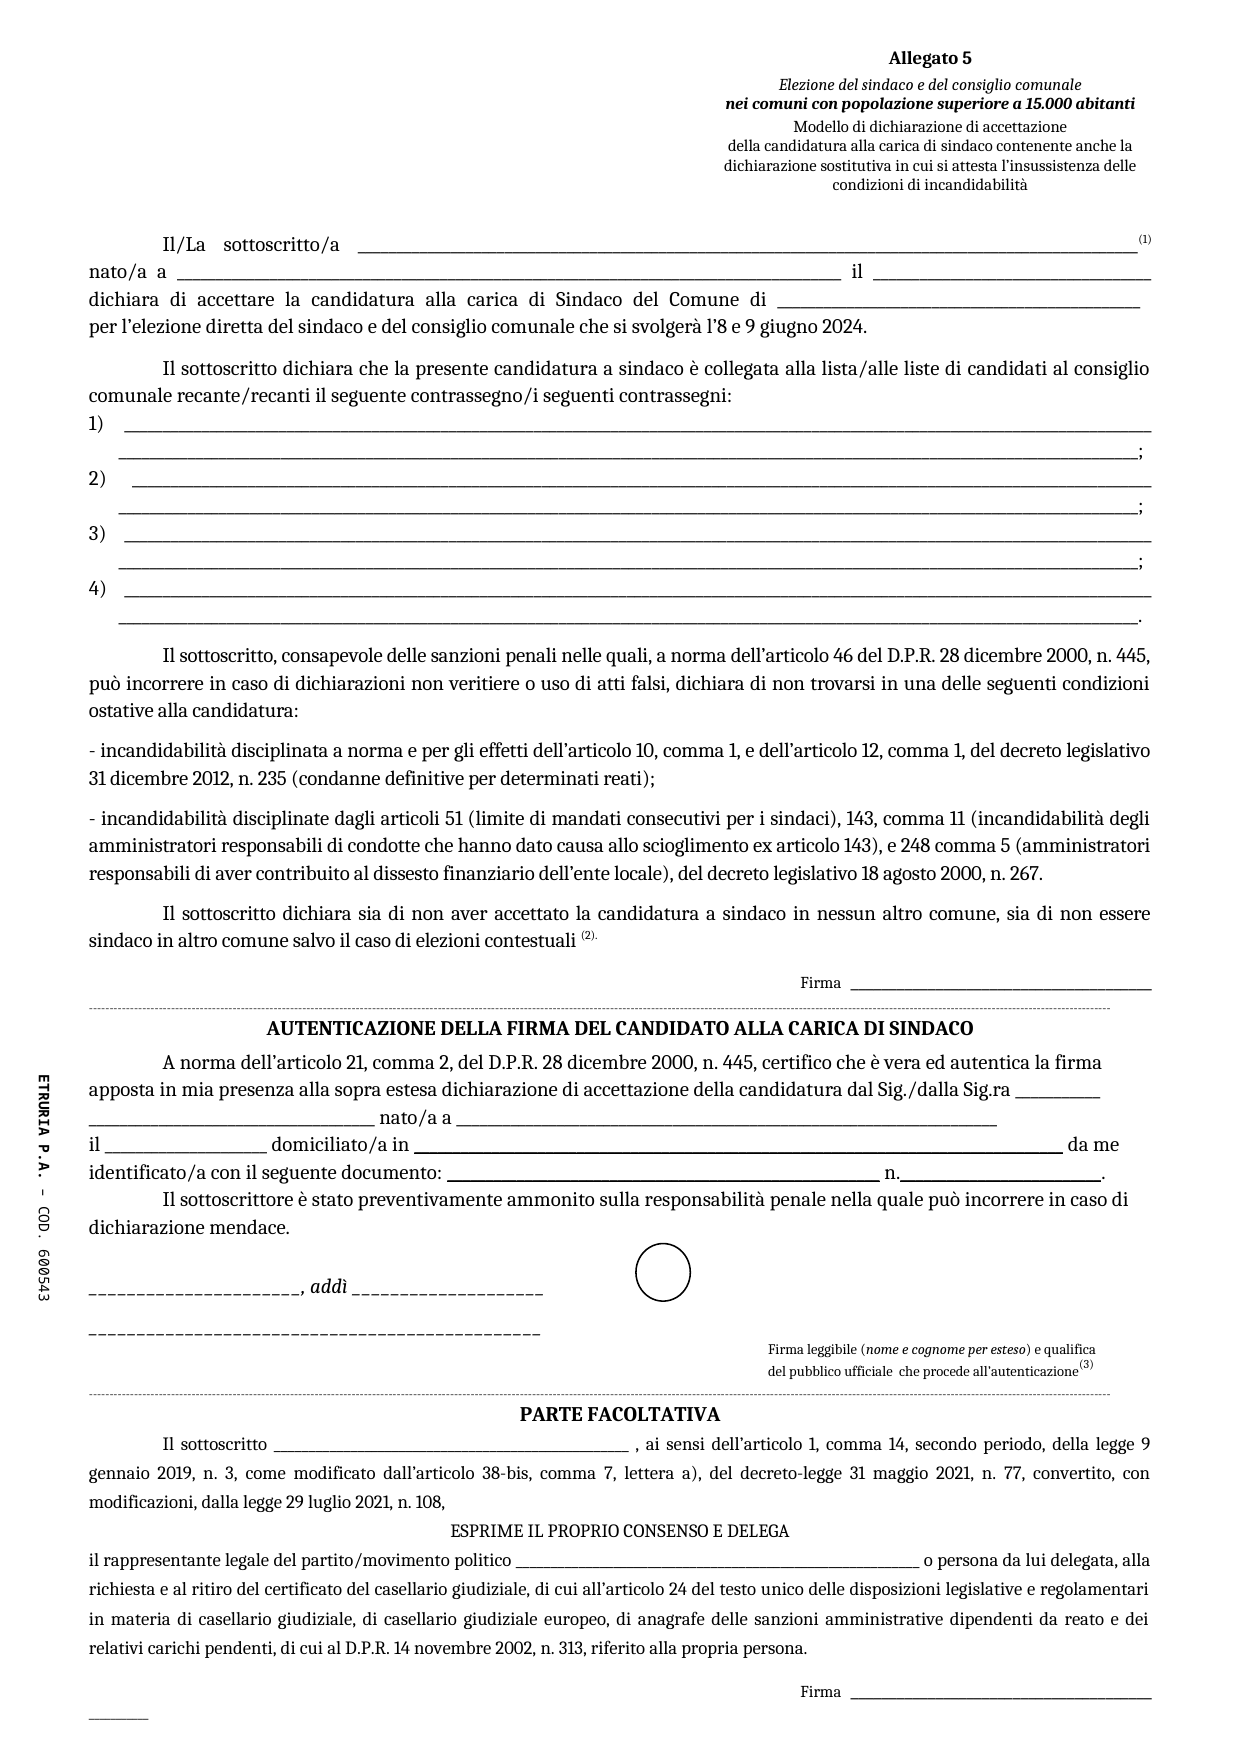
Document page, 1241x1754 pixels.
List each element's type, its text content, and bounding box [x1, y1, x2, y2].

subtitle Elezione del sindaco e del consiglio comunale [709, 75, 1152, 94]
text Il sottoscritto ___________________________________________________ , ai sensi dell’articolo 1, comma 14, secondo periodo, della legge 9 gennaio 2019, n. 3, come modificato dall’articolo 38-bis, comma 7, lettera a), del decreto-legge 31 maggio 2021, n. 77, convertito, con modificazioni, dalla legge 29 luglio 2021, n. 108, [89, 1427, 1152, 1514]
text il _____________________ domiciliato/a in ____________________________________________________________________________________ da me identificato/a con il seguente documento: ________________________________________________________ n.__________________________. [89, 1133, 1152, 1184]
text il rappresentante legale del partito/movimento politico __________________________________________________________ o persona da lui delegata, alla richiesta e al ritiro del certificato del casellario giudiziale, di cui all’articolo 24 del testo unico delle disposizioni legislative e regolamentari in materia di casellario giudiziale, di casellario giudiziale europeo, di anagrafe delle sanzioni amministrative dipendenti da reato e dei relativi carichi pendenti, di cui al D.P.R. 14 novembre 2002, n. 313, riferito alla propria persona. [89, 1543, 1152, 1660]
text PARTE FACOLTATIVA [89, 1403, 1152, 1427]
text --------------------------------------------------------------------------------------------------------------------------------------------------------------------------------------------------------------------------------------------------------- [89, 1382, 1152, 1403]
subtitle Modello di dichiarazione di accettazione [709, 118, 1152, 137]
text Firma leggibile (nome e cognome per esteso) e qualifica [768, 1341, 1152, 1358]
subtitle della candidatura alla carica di sindaco contenente anche la dichiarazione sostitutiva in cui si attesta l’insussistenza delle condizioni di incandidabilità [709, 137, 1152, 194]
text A norma dell’articolo 21, comma 2, del D.P.R. 28 dicembre 2000, n. 445, certifico che è vera ed autentica la firma apposta in mia presenza alla sopra estesa dichiarazione di accettazione della candidatura dal Sig./dalla Sig.ra ___________ _____________________________________ nato/a a ______________________________________________________________________ [89, 1050, 1152, 1129]
text 2) ____________________________________________________________________________________________________________________________________ ____________________________________________________________________________________________________________________________________; [89, 466, 1152, 518]
text 4) _____________________________________________________________________________________________________________________________________ ____________________________________________________________________________________________________________________________________. [89, 576, 1152, 628]
text ESPRIME IL PROPRIO CONSENSO E DELEGA [89, 1514, 1152, 1543]
text Firma _______________________________________ [89, 1666, 1152, 1706]
text - incandidabilità disciplinata a norma e per gli effetti dell’articolo 10, comma 1, e dell’articolo 12, comma 1, del decreto legislativo 31 dicembre 2012, n. 235 (condanne definitive per determinati reati); [89, 739, 1152, 790]
text 3) _____________________________________________________________________________________________________________________________________ ____________________________________________________________________________________________________________________________________; [89, 521, 1152, 573]
text Firma _______________________________________ [89, 956, 1152, 996]
text AUTENTICAZIONE DELLA FIRMA DEL CANDIDATO ALLA CARICA DI SINDACO [89, 1017, 1152, 1041]
subtitle nei comuni con popolazione superiore a 15.000 abitanti [709, 94, 1152, 113]
text ______________________, addì ____________________ _______________________________________________ [89, 1262, 1152, 1341]
text del pubblico ufficiale che procede all’autenticazione(3) [768, 1358, 1152, 1382]
text Il sottoscritto dichiara che la presente candidatura a sindaco è collegata alla lista/alle liste di candidati al consiglio comunale recante/recanti il seguente contrassegno/i seguenti contrassegni: [89, 356, 1152, 408]
text Il/La sottoscritto/a _____________________________________________________________________________________________________(1) nato/a a ______________________________________________________________________________________ il ____________________________________ dichiara di accettare la candidatura alla carica di Sindaco del Comune di _______________________________________________ per l’elezione diretta del sindaco e del consiglio comunale che si svolgerà l’8 e 9 giugno 2024. [89, 233, 1152, 339]
text Il sottoscrittore è stato preventivamente ammonito sulla responsabilità penale nella quale può incorrere in caso di dichiarazione mendace. [89, 1188, 1152, 1239]
text Il sottoscritto, consapevole delle sanzioni penali nelle quali, a norma dell’articolo 46 del D.P.R. 28 dicembre 2000, n. 445, può incorrere in caso di dichiarazioni non veritiere o uso di atti falsi, dichiara di non trovarsi in una delle seguenti condizioni ostative alla candidatura: [89, 644, 1152, 723]
subtitle Allegato 5 [709, 47, 1152, 69]
text 1) _____________________________________________________________________________________________________________________________________ ____________________________________________________________________________________________________________________________________; [89, 411, 1152, 463]
text - incandidabilità disciplinate dagli articoli 51 (limite di mandati consecutivi per i sindaci), 143, comma 11 (incandidabilità degli amministratori responsabili di condotte che hanno dato causa allo scioglimento ex articolo 143), e 248 comma 5 (amministratori responsabili di aver contribuito al dissesto finanziario dell’ente locale), del decreto legislativo 18 agosto 2000, n. 267. [89, 806, 1152, 885]
text Il sottoscritto dichiara sia di non aver accettato la candidatura a sindaco in nessun altro comune, sia di non essere sindaco in altro comune salvo il caso di elezioni contestuali (2). [89, 901, 1152, 953]
text ___________ [89, 1706, 1152, 1723]
text --------------------------------------------------------------------------------------------------------------------------------------------------------------------------------------------------------------------------------------------------------- [89, 996, 1152, 1017]
